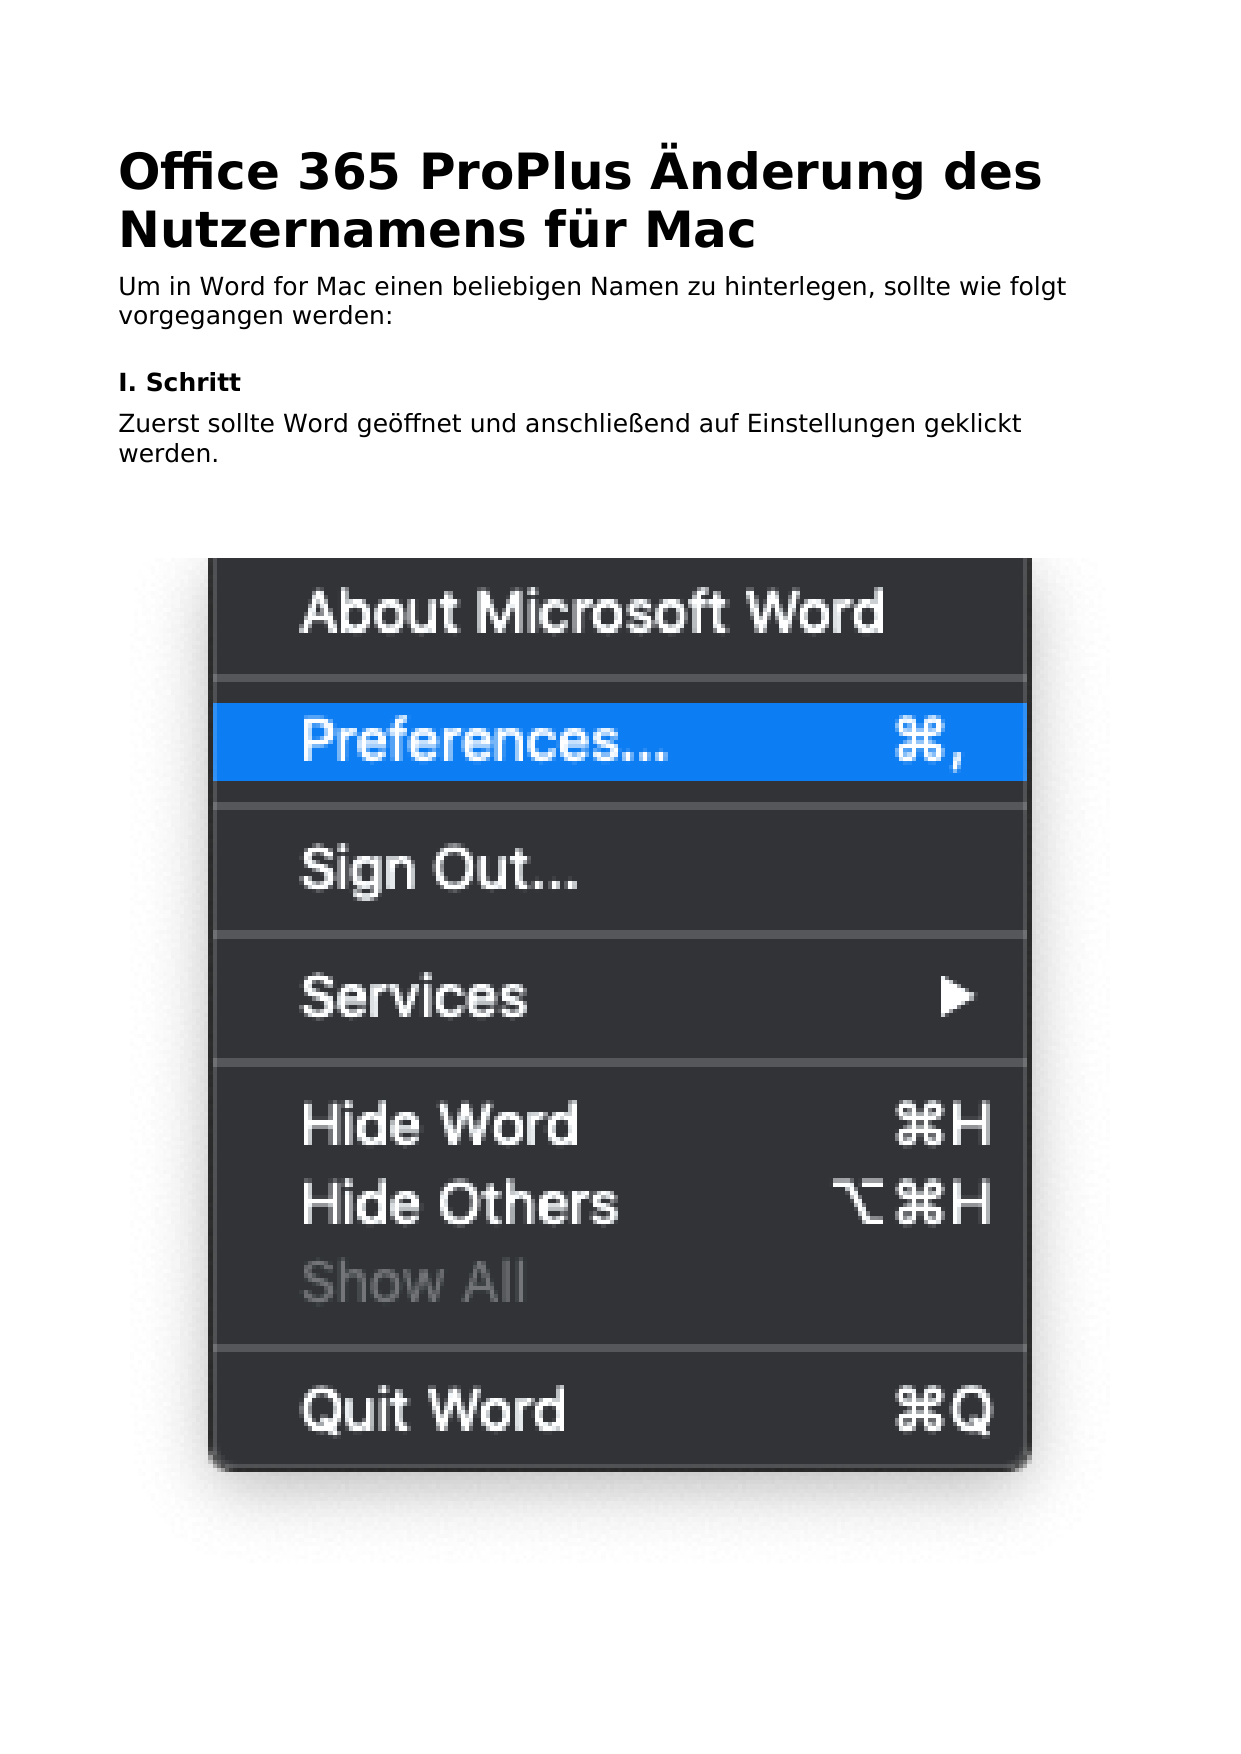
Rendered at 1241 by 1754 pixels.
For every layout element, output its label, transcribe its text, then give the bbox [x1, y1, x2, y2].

text Zuerst sollte Word geöffnet und anschließend auf Einstellungen geklickt werden. [118, 409, 1122, 468]
subtitle I. Schritt [118, 368, 1122, 397]
subtitle Office 365 ProPlus Änderung des Nutzernamens für Mac [118, 143, 1122, 259]
picture [118, 480, 1123, 1580]
text Um in Word for Mac einen beliebigen Namen zu hinterlegen, sollte wie folgt vorgegangen werden: [118, 272, 1122, 330]
